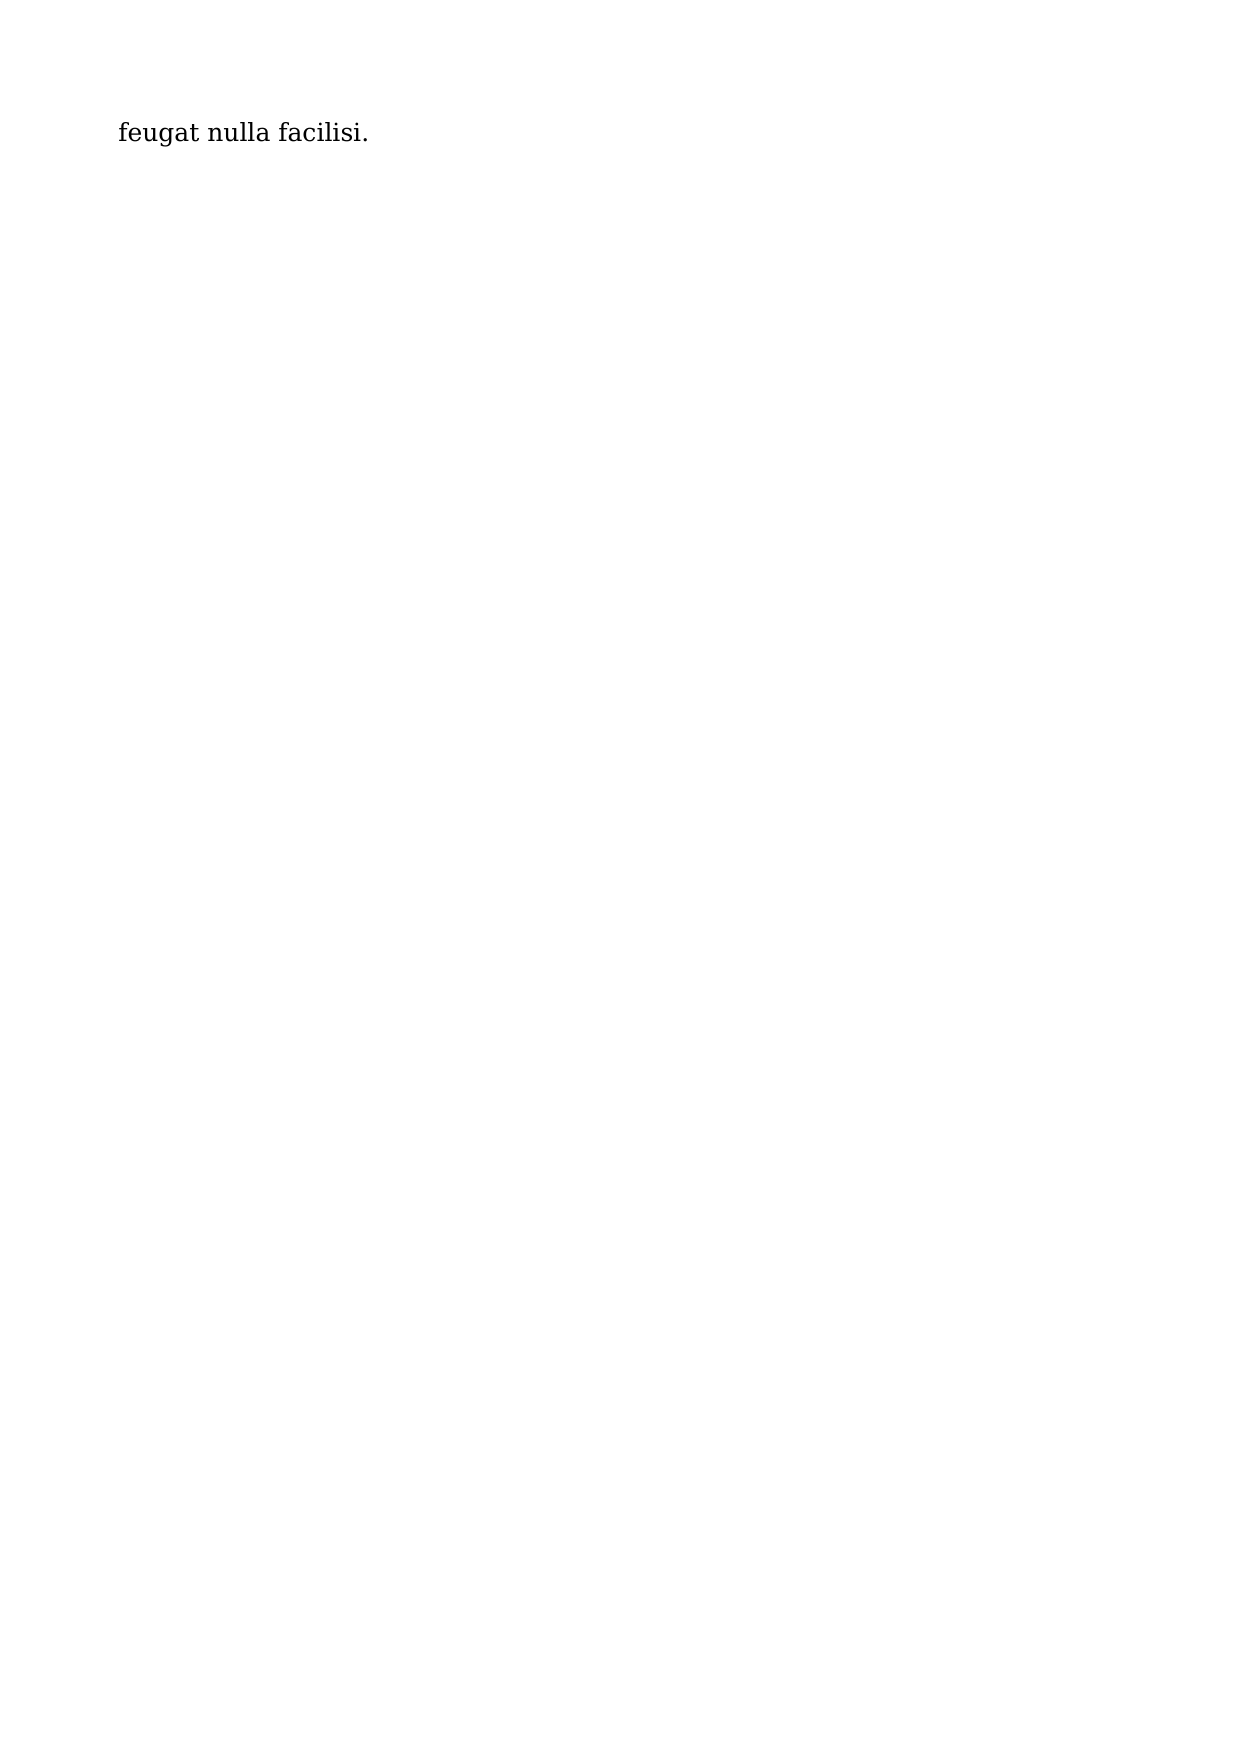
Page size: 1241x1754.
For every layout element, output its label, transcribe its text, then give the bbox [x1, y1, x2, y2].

text feugat nulla facilisi. [118, 118, 1122, 147]
